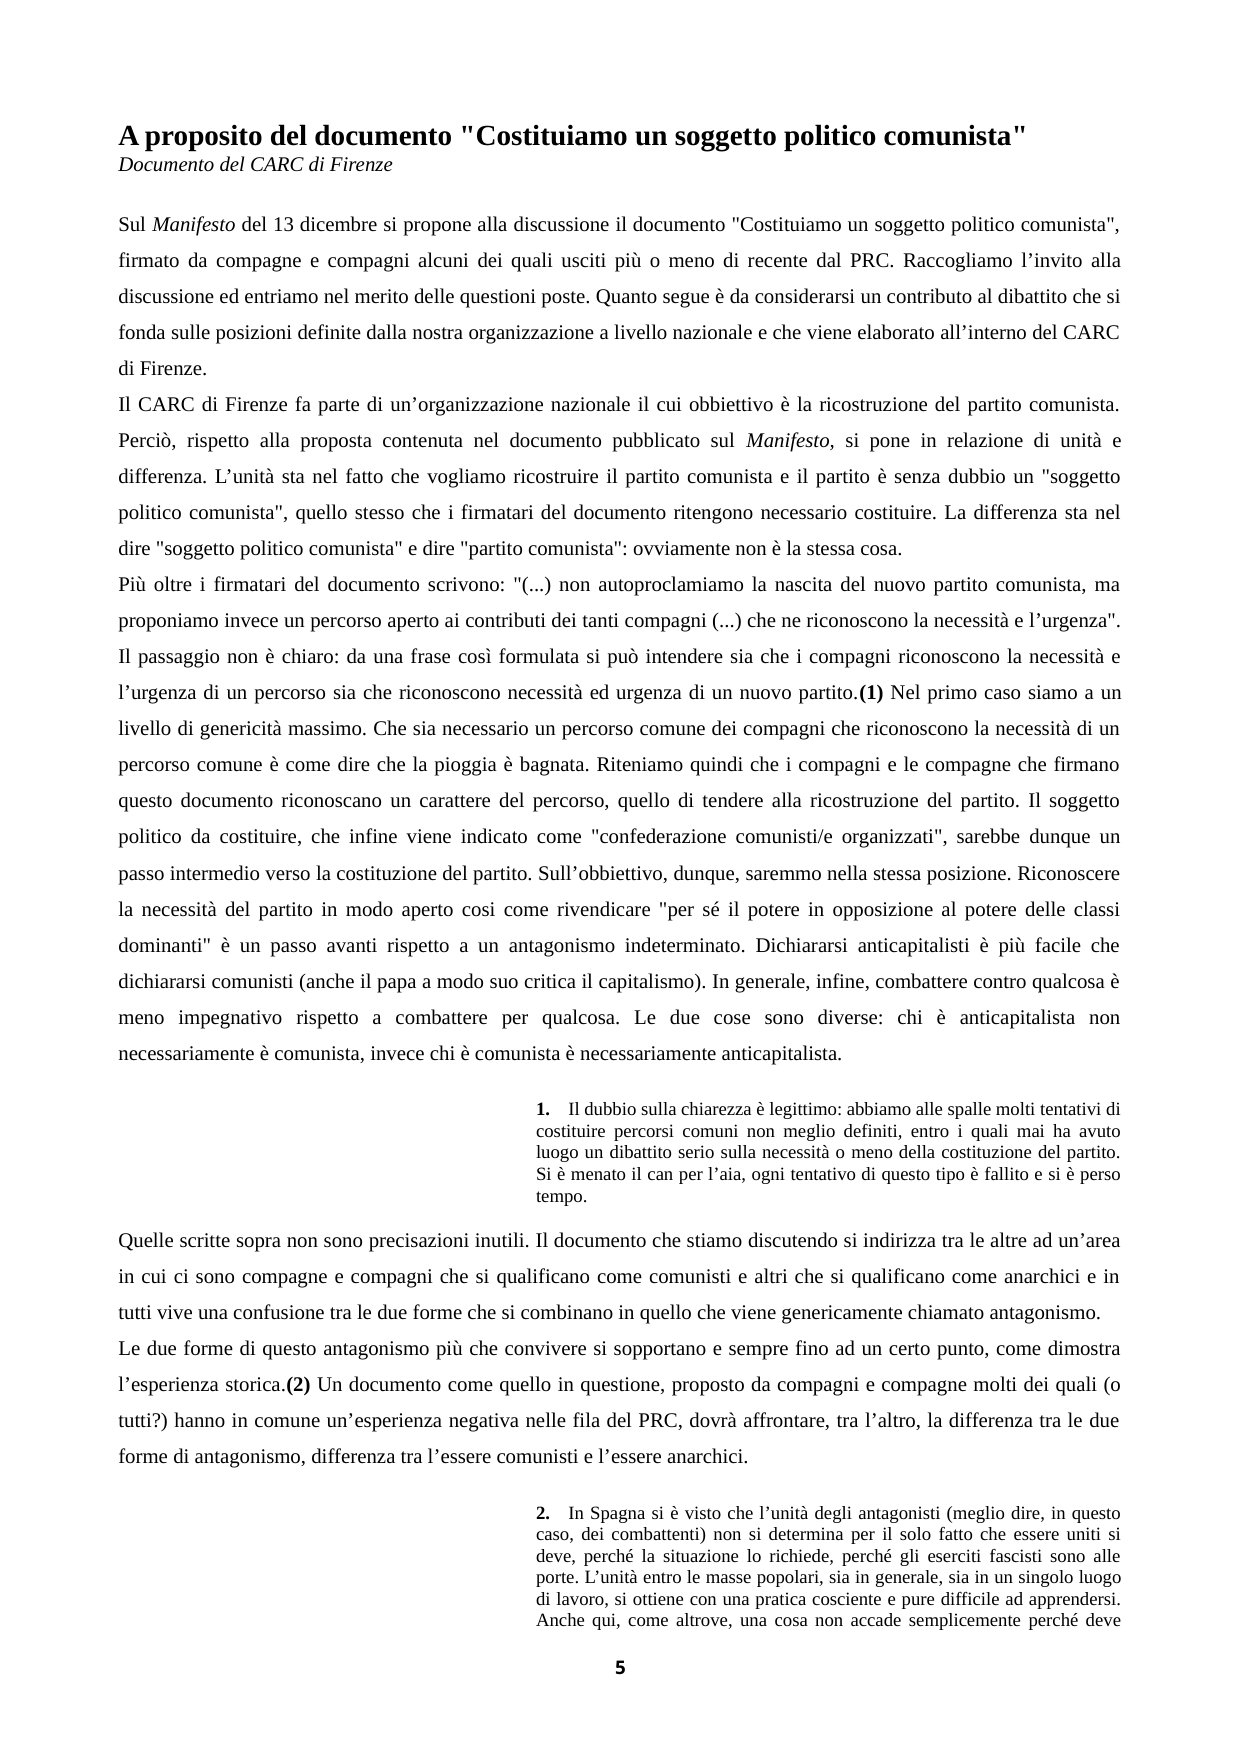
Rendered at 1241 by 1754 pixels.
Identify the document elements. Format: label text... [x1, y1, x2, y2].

text Più oltre i firmatari del documento scrivono: "(...) non autoproclamiamo la nascita del nuovo partito comunista, ma proponiamo invece un percorso aperto ai contributi dei tanti compagni (...) che ne riconoscono la necessità e l’urgenza". Il passaggio non è chiaro: da una frase così formulata si può intendere sia che i compagni riconoscono la necessità e l’urgenza di un percorso sia che riconoscono necessità ed urgenza di un nuovo partito.(1) Nel primo caso siamo a un livello di genericità massimo. Che sia necessario un percorso comune dei compagni che riconoscono la necessità di un percorso comune è come dire che la pioggia è bagnata. Riteniamo quindi che i compagni e le compagne che firmano questo documento riconoscano un carattere del percorso, quello di tendere alla ricostruzione del partito. Il soggetto politico da costituire, che infine viene indicato come "confederazione comunisti/e organizzati", sarebbe dunque un passo intermedio verso la costituzione del partito. Sull’obbiettivo, dunque, saremmo nella stessa posizione. Riconoscere la necessità del partito in modo aperto cosi come rivendicare "per sé il potere in opposizione al potere delle classi dominanti" è un passo avanti rispetto a un antagonismo indeterminato. Dichiararsi anticapitalisti è più facile che dichiararsi comunisti (anche il papa a modo suo critica il capitalismo). In generale, infine, combattere contro qualcosa è meno impegnativo rispetto a combattere per qualcosa. Le due cose sono diverse: chi è anticapitalista non necessariamente è comunista, invece chi è comunista è necessariamente anticapitalista. [118, 572, 1122, 1065]
text A proposito del documento "Costituiamo un soggetto politico comunista" [118, 118, 1122, 152]
text Sul Manifesto del 13 dicembre si propone alla discussione il documento "Costituiamo un soggetto politico comunista", firmato da compagne e compagni alcuni dei quali usciti più o meno di recente dal PRC. Raccogliamo l’invito alla discussione ed entriamo nel merito delle questioni poste. Quanto segue è da considerarsi un contributo al dibattito che si fonda sulle posizioni definite dalla nostra organizzazione a livello nazionale e che viene elaborato all’interno del CARC di Firenze. [118, 212, 1122, 380]
text Documento del CARC di Firenze [118, 152, 1122, 176]
text Quelle scritte sopra non sono precisazioni inutili. Il documento che stiamo discutendo si indirizza tra le altre ad un’area in cui ci sono compagne e compagni che si qualificano come comunisti e altri che si qualificano come anarchici e in tutti vive una confusione tra le due forme che si combinano in quello che viene genericamente chiamato antagonismo. [118, 1228, 1122, 1324]
text 1. Il dubbio sulla chiarezza è legittimo: abbiamo alle spalle molti tentativi di costituire percorsi comuni non meglio definiti, entro i quali mai ha avuto luogo un dibattito serio sulla necessità o meno della costituzione del partito. Si è menato il can per l’aia, ogni tentativo di questo tipo è fallito e si è perso tempo. [536, 1098, 1122, 1206]
text Il CARC di Firenze fa parte di un’organizzazione nazionale il cui obbiettivo è la ricostruzione del partito comunista. Perciò, rispetto alla proposta contenuta nel documento pubblicato sul Manifesto, si pone in relazione di unità e differenza. L’unità sta nel fatto che vogliamo ricostruire il partito comunista e il partito è senza dubbio un "soggetto politico comunista", quello stesso che i firmatari del documento ritengono necessario costituire. La differenza sta nel dire "soggetto politico comunista" e dire "partito comunista": ovviamente non è la stessa cosa. [118, 392, 1122, 560]
text 2. In Spagna si è visto che l’unità degli antagonisti (meglio dire, in questo caso, dei combattenti) non si determina per il solo fatto che essere uniti si deve, perché la situazione lo richiede, perché gli eserciti fascisti sono alle porte. L’unità entro le masse popolari, sia in generale, sia in un singolo luogo di lavoro, si ottiene con una pratica cosciente e pure difficile ad apprendersi. Anche qui, come altrove, una cosa non accade semplicemente perché deve [536, 1502, 1122, 1631]
text Le due forme di questo antagonismo più che convivere si sopportano e sempre fino ad un certo punto, come dimostra l’esperienza storica.(2) Un documento come quello in questione, proposto da compagni e compagne molti dei quali (o tutti?) hanno in comune un’esperienza negativa nelle fila del PRC, dovrà affrontare, tra l’altro, la differenza tra le due forme di antagonismo, differenza tra l’essere comunisti e l’essere anarchici. [118, 1336, 1122, 1468]
